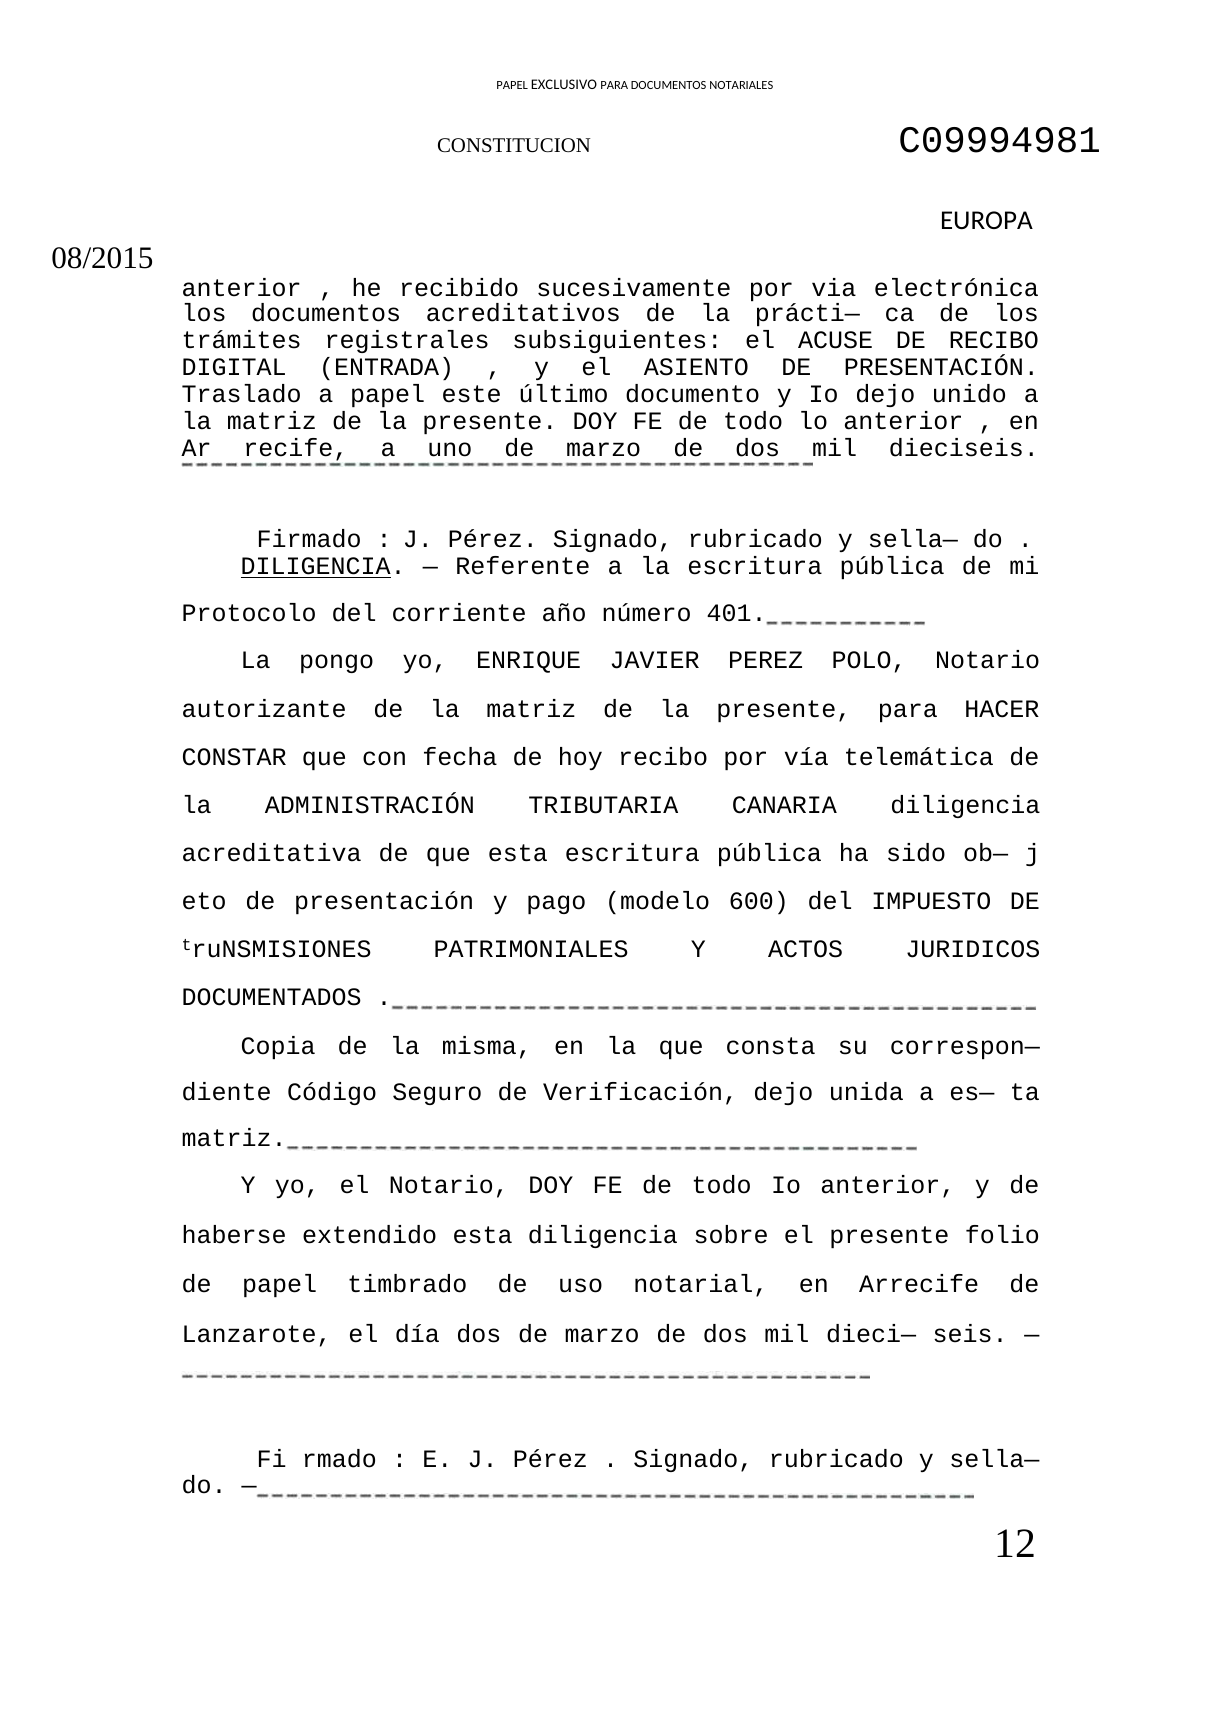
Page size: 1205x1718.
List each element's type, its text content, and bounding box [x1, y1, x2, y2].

text Copia de la misma, en la que consta su correspon— diente Código Seguro de Verificación, dejo unida a es— ta matriz. [181, 1033, 1040, 1154]
text Fi rmado : E. J. Pérez . Signado, rubricado y sella— do. — [181, 1445, 1040, 1501]
text anterior , he recibido sucesivamente por via electrónica los documentos acreditativos de la prácti— ca de los trámites registrales subsiguientes: el ACUSE DE RECIBO DIGITAL (ENTRADA) , y el ASIENTO DE PRESENTACIÓN. Traslado a papel este último documento y Io dejo unido a la matriz de la presente. DOY FE de todo lo anterior , en Ar recife, a uno de marzo de dos mil dieciseis. [181, 275, 1039, 466]
text La pongo yo, ENRIQUE JAVIER PEREZ POLO, Notario autorizante de la matriz de la presente, para HACER CONSTAR que con fecha de hoy recibo por vía telemática de la ADMINISTRACIÓN TRIBUTARIA CANARIA diligencia acreditativa de que esta escritura pública ha sido ob— j eto de presentación y pago (modelo 600) del IMPUESTO DE truNSMISIONES PATRIMONIALES Y ACTOS JURIDICOS DOCUMENTADOS . [181, 648, 1040, 1013]
text DILIGENCIA. — Referente a la escritura pública de mi Protocolo del corriente año número 401. [181, 553, 1040, 629]
text Firmado : J. Pérez. Signado, rubricado y sella— do . [181, 526, 1039, 553]
text Y yo, el Notario, DOY FE de todo Io anterior, y de haberse extendido esta diligencia sobre el presente folio de papel timbrado de uso notarial, en Arrecife de Lanzarote, el día dos de marzo de dos mil dieci— seis. — [181, 1172, 1040, 1378]
